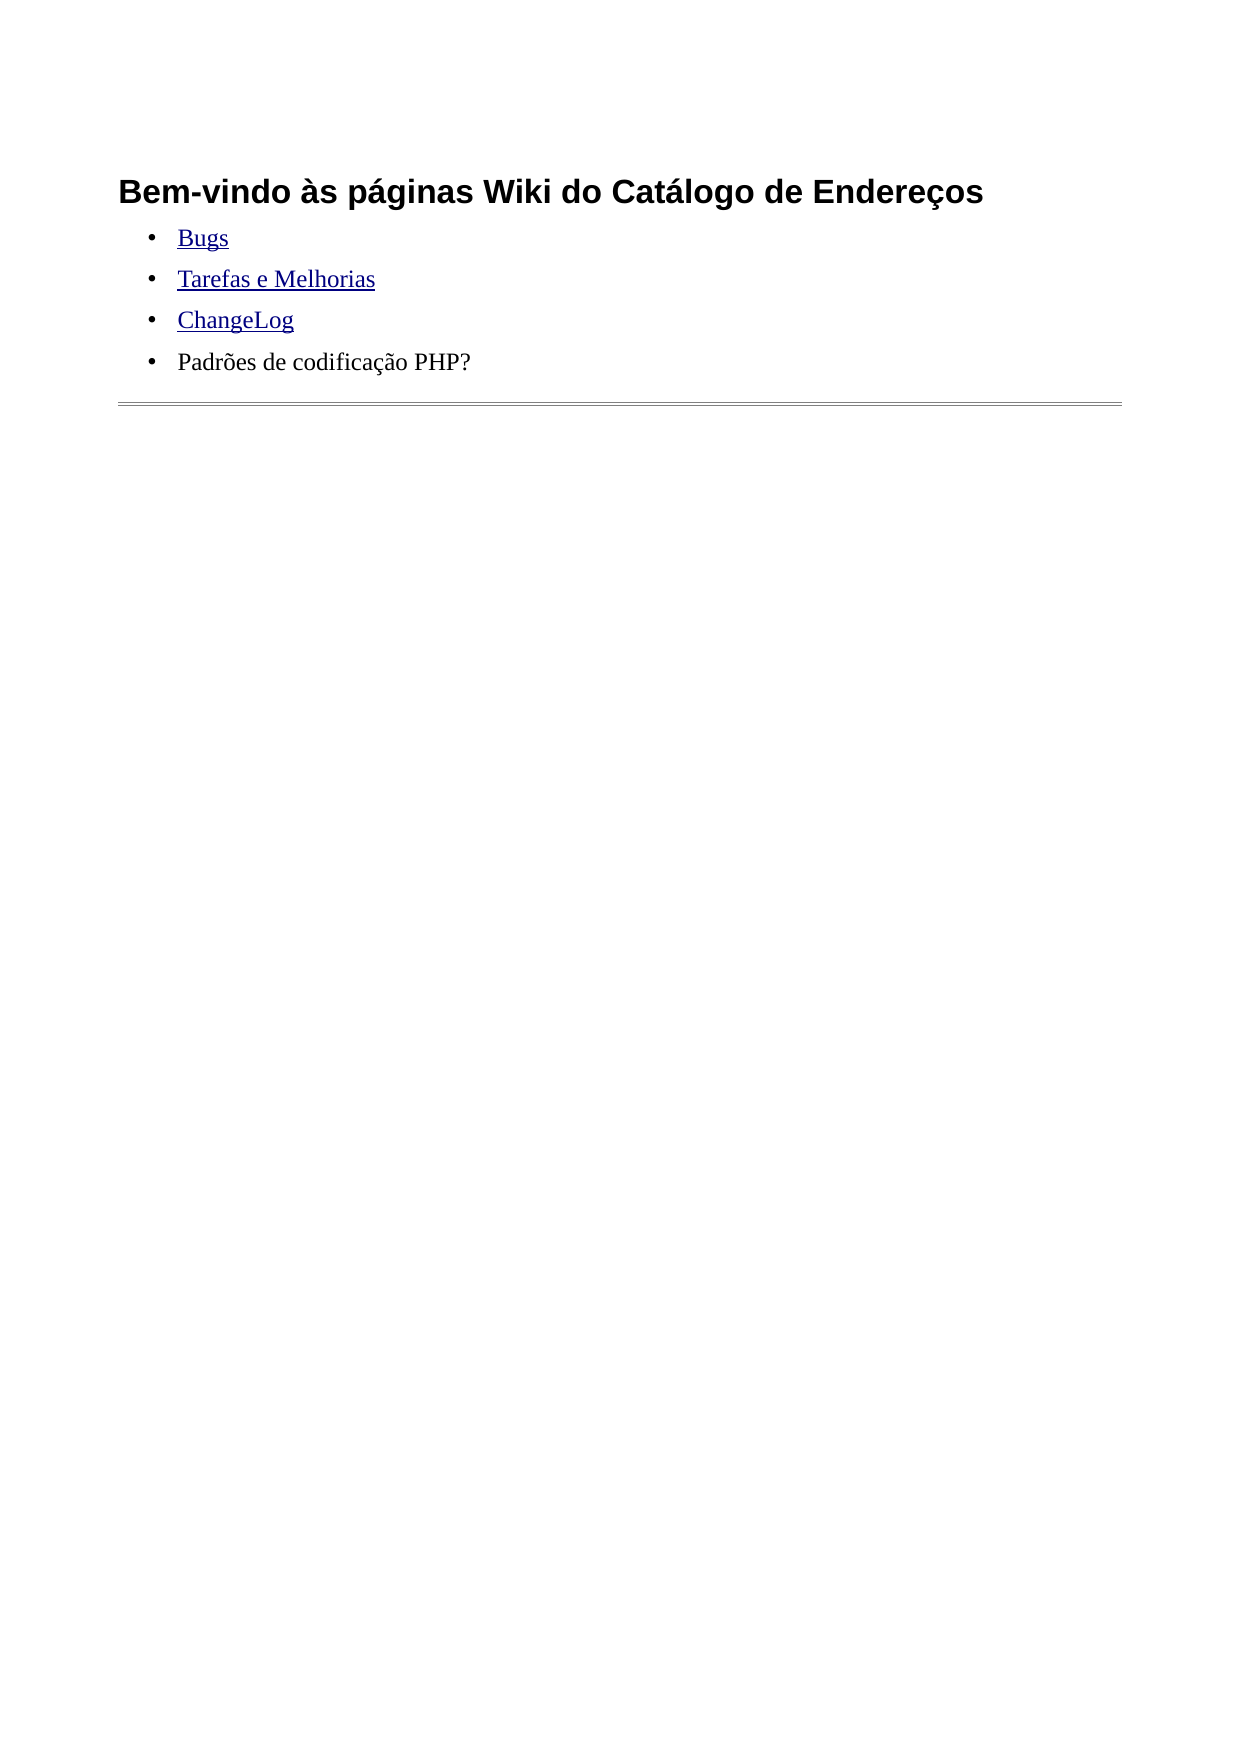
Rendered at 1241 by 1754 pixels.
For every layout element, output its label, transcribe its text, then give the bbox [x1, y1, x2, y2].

list Padrões de codificação PHP? [148, 347, 1122, 376]
list ChangeLog [148, 306, 1122, 334]
list Tarefas e Melhorias [148, 264, 1122, 293]
list Bugs [148, 223, 1122, 252]
subtitle Bem-vindo às páginas Wiki do Catálogo de Endereços [118, 172, 1122, 211]
